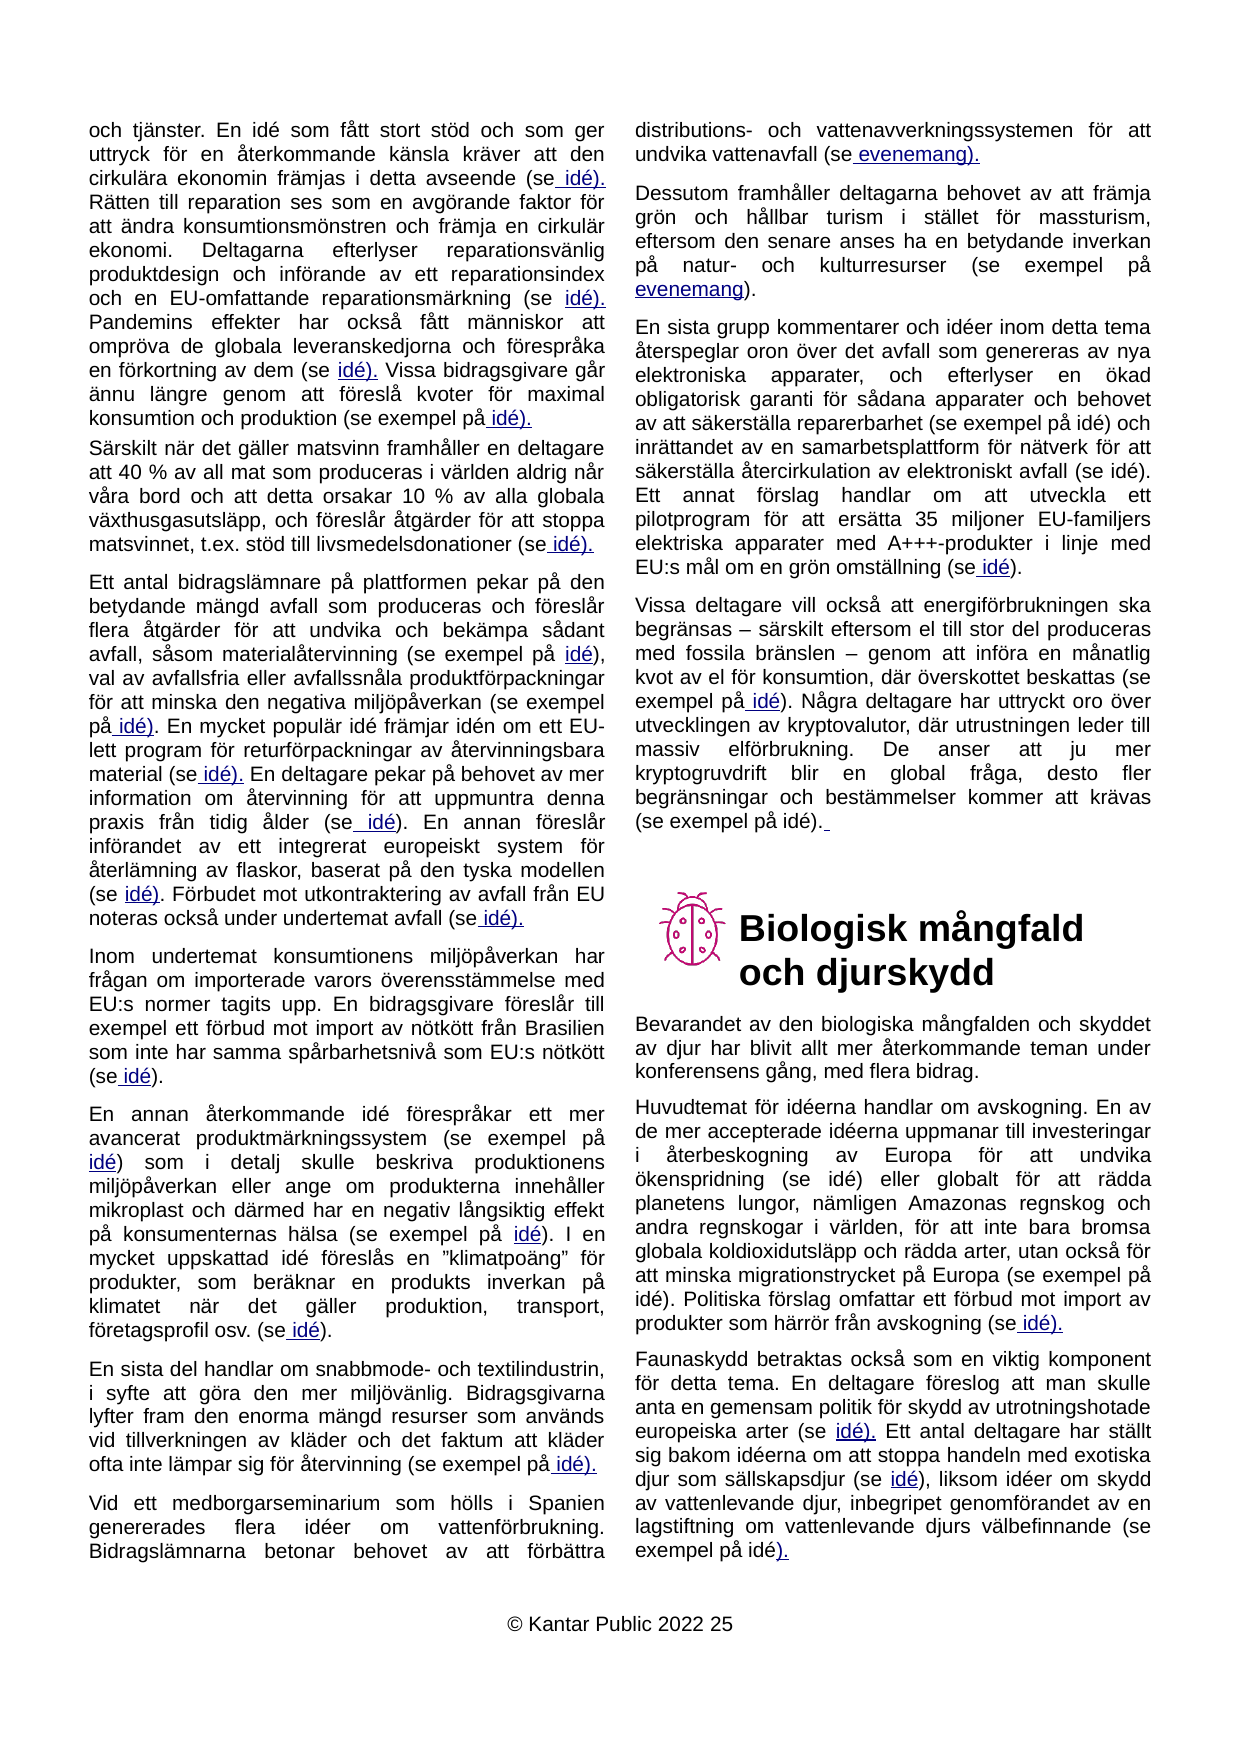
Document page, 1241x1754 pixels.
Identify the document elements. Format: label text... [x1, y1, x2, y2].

text distributions- och vattenavverkningssystemen för att undvika vattenavfall (se evenemang). [635, 118, 1152, 166]
text Bevarandet av den biologiska mångfalden och skyddet av djur har blivit allt mer återkommande teman under konferensens gång, med flera bidrag. [635, 1011, 1152, 1083]
text En sista grupp kommentarer och idéer inom detta tema återspeglar oron över det avfall som genereras av nya elektroniska apparater, och efterlyser en ökad obligatorisk garanti för sådana apparater och behovet av att säkerställa reparerbarhet (se exempel på idé) och inrättandet av en samarbetsplattform för nätverk för att säkerställa återcirkulation av elektroniskt avfall (se idé). Ett annat förslag handlar om att utveckla ett pilotprogram för att ersätta 35 miljoner EU-familjers elektriska apparater med A+++-produkter i linje med EU:s mål om en grön omställning (se idé). [635, 315, 1152, 578]
text Faunaskydd betraktas också som en viktig komponent för detta tema. En deltagare föreslog att man skulle anta en gemensam politik för skydd av utrotningshotade europeiska arter (se idé). Ett antal deltagare har ställt sig bakom idéerna om att stoppa handeln med exotiska djur som sällskapsdjur (se idé), liksom idéer om skydd av vattenlevande djur, inbegripet genomförandet av en lagstiftning om vattenlevande djurs välbefinnande (se exempel på idé). [635, 1347, 1152, 1562]
text Vid ett medborgarseminarium som hölls i Spanien genererades flera idéer om vattenförbrukning. Bidragslämnarna betonar behovet av att förbättra [88, 1491, 605, 1563]
text Inom undertemat konsumtionens miljöpåverkan har frågan om importerade varors överensstämmelse med EU:s normer tagits upp. En bidragsgivare föreslår till exempel ett förbud mot import av nötkött från Brasilien som inte har samma spårbarhetsnivå som EU:s nötkött (se idé). [88, 944, 605, 1088]
text och tjänster. En idé som fått stort stöd och som ger uttryck för en återkommande känsla kräver att den cirkulära ekonomin främjas i detta avseende (se idé). Rätten till reparation ses som en avgörande faktor för att ändra konsumtionsmönstren och främja en cirkulär ekonomi. Deltagarna efterlyser reparationsvänlig produktdesign och införande av ett reparationsindex och en EU-omfattande reparationsmärkning (se idé). Pandemins effekter har också fått människor att ompröva de globala leveranskedjorna och förespråka en förkortning av dem (se idé). Vissa bidragsgivare går ännu längre genom att föreslå kvoter för maximal konsumtion och produktion (se exempel på idé). [88, 118, 605, 429]
subtitle Biologisk mångfald och djurskydd [635, 907, 1152, 993]
text Vissa deltagare vill också att energiförbrukningen ska begränsas – särskilt eftersom el till stor del produceras med fossila bränslen – genom att införa en månatlig kvot av el för konsumtion, där överskottet beskattas (se exempel på idé). Några deltagare har uttryckt oro över utvecklingen av kryptovalutor, där utrustningen leder till massiv elförbrukning. De anser att ju mer kryptogruvdrift blir en global fråga, desto fler begränsningar och bestämmelser kommer att krävas (se exempel på idé). [635, 593, 1152, 833]
text En sista del handlar om snabbmode- och textilindustrin, i syfte att göra den mer miljövänlig. Bidragsgivarna lyfter fram den enorma mängd resurser som används vid tillverkningen av kläder och det faktum att kläder ofta inte lämpar sig för återvinning (se exempel på idé). [88, 1356, 605, 1476]
text Huvudtemat för idéerna handlar om avskogning. En av de mer accepterade idéerna uppmanar till investeringar i återbeskogning av Europa för att undvika ökenspridning (se idé) eller globalt för att rädda planetens lungor, nämligen Amazonas regnskog och andra regnskogar i världen, för att inte bara bromsa globala koldioxidutsläpp och rädda arter, utan också för att minska migrationstrycket på Europa (se exempel på idé). Politiska förslag omfattar ett förbud mot import av produkter som härrör från avskogning (se idé). [635, 1095, 1152, 1335]
text En annan återkommande idé förespråkar ett mer avancerat produktmärkningssystem (se exempel på idé) som i detalj skulle beskriva produktionens miljöpåverkan eller ange om produkterna innehåller mikroplast och därmed har en negativ långsiktig effekt på konsumenternas hälsa (se exempel på idé). I en mycket uppskattad idé föreslås en ”klimatpoäng” för produkter, som beräknar en produkts inverkan på klimatet när det gäller produktion, transport, företagsprofil osv. (se idé). [88, 1102, 605, 1342]
text Särskilt när det gäller matsvinn framhåller en deltagare att 40 % av all mat som produceras i världen aldrig når våra bord och att detta orsakar 10 % av alla globala växthusgasutsläpp, och föreslår åtgärder för att stoppa matsvinnet, t.ex. stöd till livsmedelsdonationer (se idé). [88, 436, 605, 555]
text Ett antal bidragslämnare på plattformen pekar på den betydande mängd avfall som produceras och föreslår flera åtgärder för att undvika och bekämpa sådant avfall, såsom materialåtervinning (se exempel på idé), val av avfallsfria eller avfallssnåla produktförpackningar för att minska den negativa miljöpåverkan (se exempel på idé). En mycket populär idé främjar idén om ett EU-lett program för returförpackningar av återvinningsbara material (se idé). En deltagare pekar på behovet av mer information om återvinning för att uppmuntra denna praxis från tidig ålder (se idé). En annan föreslår införandet av ett integrerat europeiskt system för återlämning av flaskor, baserat på den tyska modellen (se idé). Förbudet mot utkontraktering av avfall från EU noteras också under undertemat avfall (se idé). [88, 570, 605, 929]
picture [645, 882, 739, 976]
text Dessutom framhåller deltagarna behovet av att främja grön och hållbar turism i stället för massturism, eftersom den senare anses ha en betydande inverkan på natur- och kulturresurser (se exempel på evenemang). [635, 181, 1152, 300]
